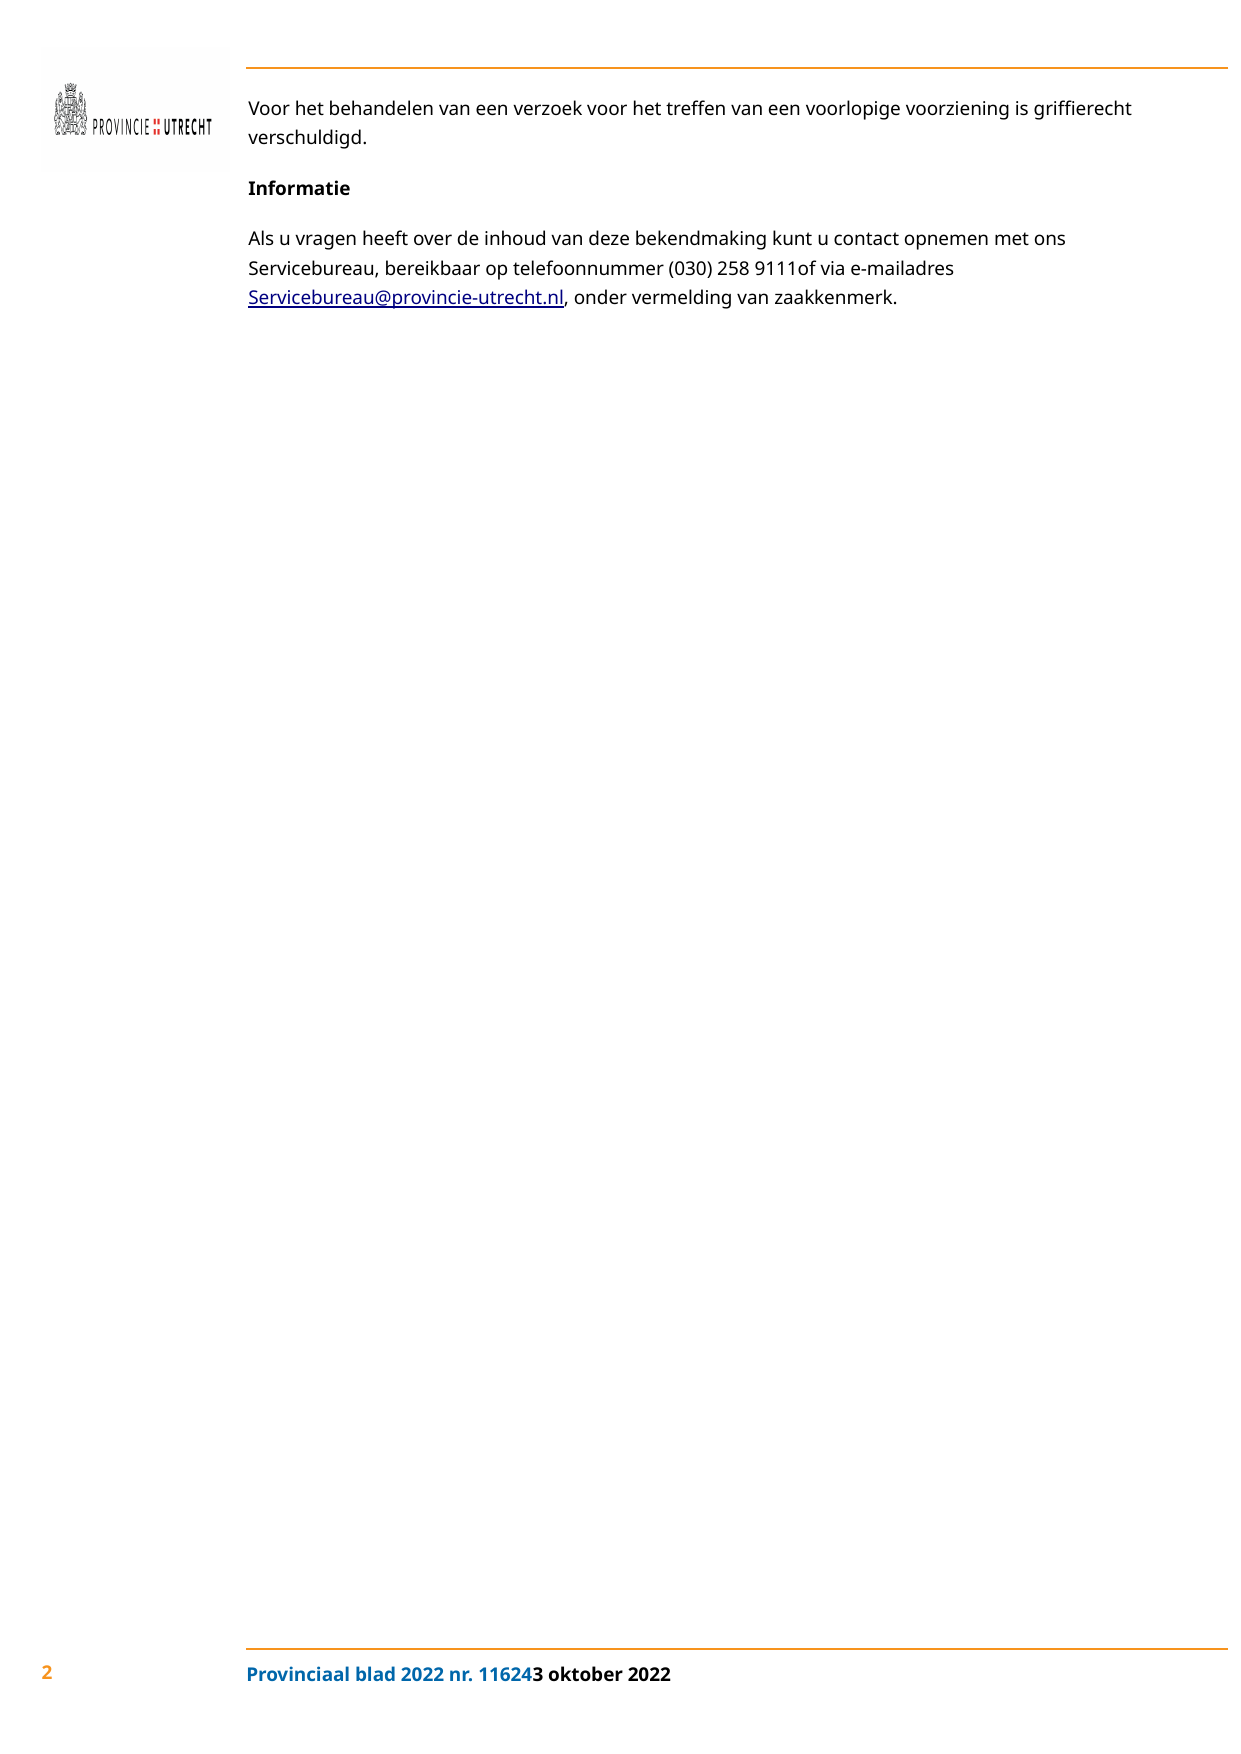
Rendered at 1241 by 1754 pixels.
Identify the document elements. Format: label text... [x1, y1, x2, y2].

text Als u vragen heeft over de inhoud van deze bekendmaking kunt u contact opnemen met ons Servicebureau, bereikbaar op telefoonnummer (030) 258 9111of via e-mailadres Servicebureau@provincie-utrecht.nl, onder vermelding van zaakkenmerk. [248, 225, 1152, 310]
picture [41, 47, 231, 172]
text Voor het behandelen van een verzoek voor het treffen van een voorlopige voorziening is griffierecht verschuldigd. [248, 95, 1152, 150]
text Informatie [248, 175, 1152, 201]
